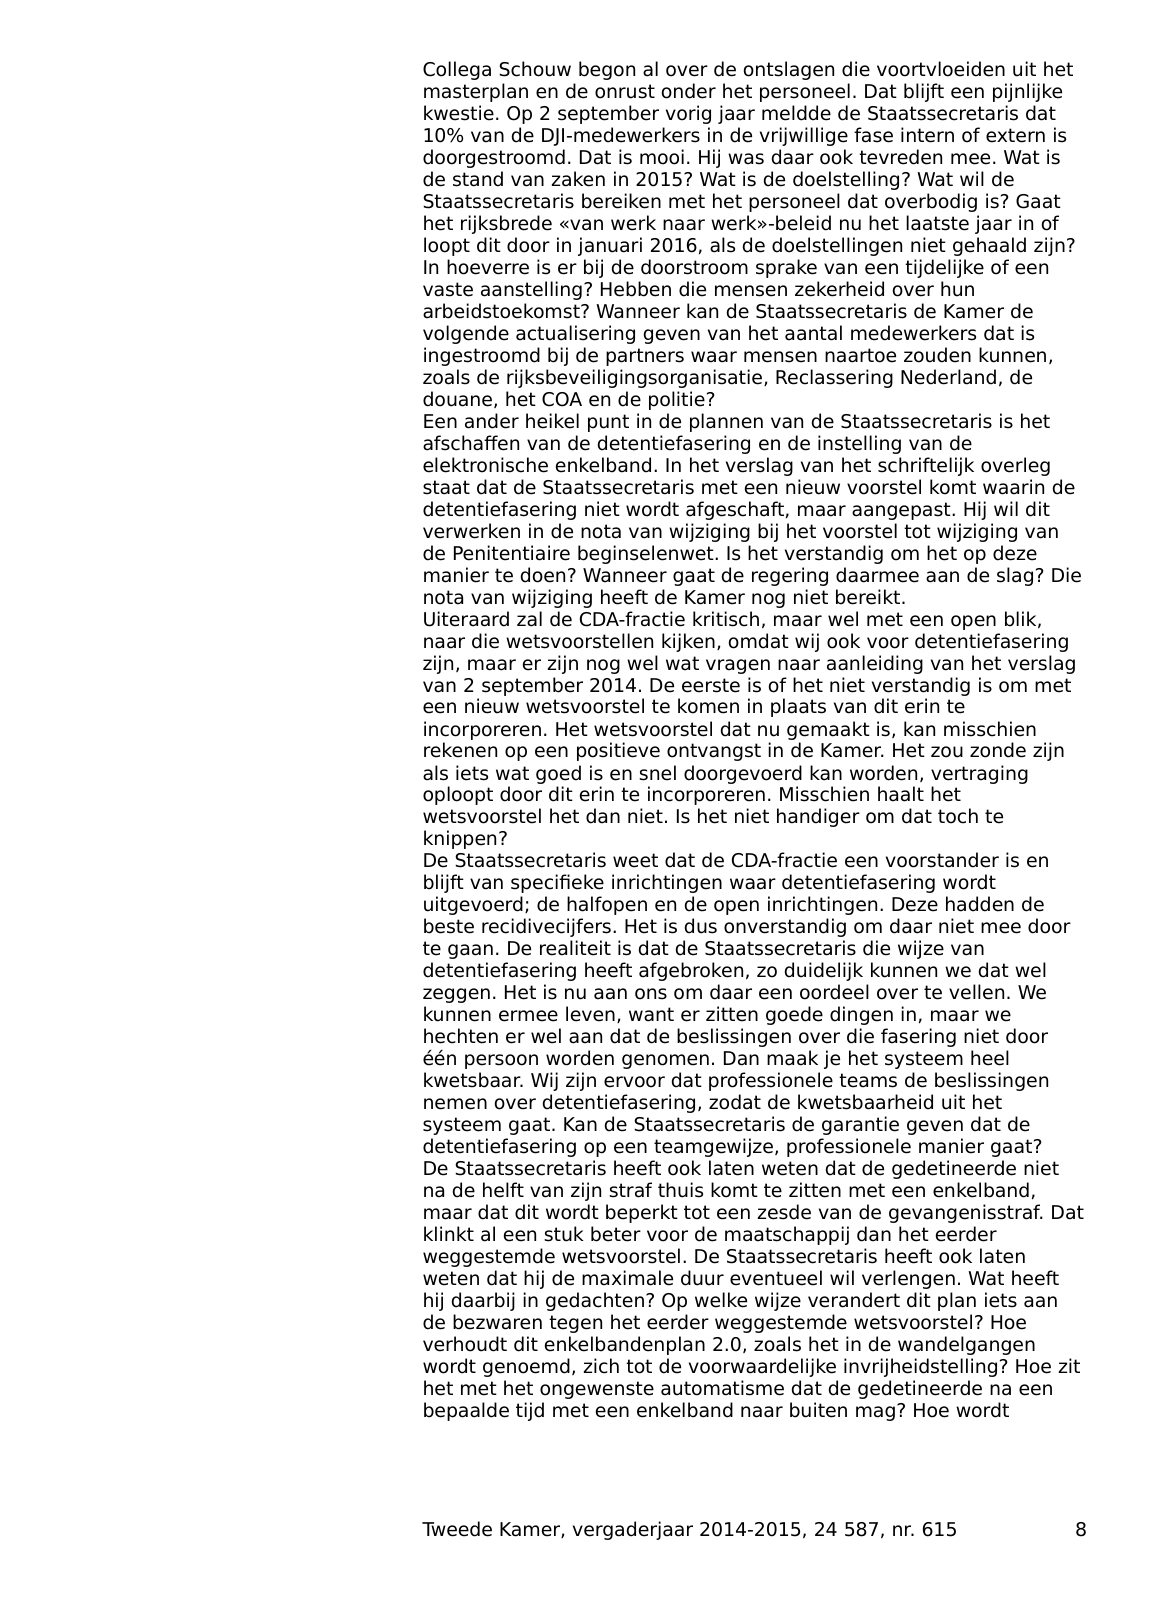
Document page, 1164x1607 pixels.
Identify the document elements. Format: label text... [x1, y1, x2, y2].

text In hoeverre is er bij de doorstroom sprake van een tijdelijke of een vaste aanstelling? Hebben die mensen zekerheid over hun arbeidstoekomst? Wanneer kan de Staatssecretaris de Kamer de volgende actualisering geven van het aantal medewerkers dat is ingestroomd bij de partners waar mensen naartoe zouden kunnen, zoals de rijksbeveiligingsorganisatie, Reclassering Nederland, de douane, het COA en de politie? [422, 257, 1087, 411]
text Collega Schouw begon al over de ontslagen die voortvloeiden uit het masterplan en de onrust onder het personeel. Dat blijft een pijnlijke kwestie. Op 2 september vorig jaar meldde de Staatssecretaris dat 10% van de DJI-medewerkers in de vrijwillige fase intern of extern is doorgestroomd. Dat is mooi. Hij was daar ook tevreden mee. Wat is de stand van zaken in 2015? Wat is de doelstelling? Wat wil de Staatssecretaris bereiken met het personeel dat overbodig is? Gaat het rijksbrede «van werk naar werk»-beleid nu het laatste jaar in of loopt dit door in januari 2016, als de doelstellingen niet gehaald zijn? [422, 59, 1087, 257]
text Een ander heikel punt in de plannen van de Staatssecretaris is het afschaffen van de detentiefasering en de instelling van de elektronische enkelband. In het verslag van het schriftelijk overleg staat dat de Staatssecretaris met een nieuw voorstel komt waarin de detentiefasering niet wordt afgeschaft, maar aangepast. Hij wil dit verwerken in de nota van wijziging bij het voorstel tot wijziging van de Penitentiaire beginselenwet. Is het verstandig om het op deze manier te doen? Wanneer gaat de regering daarmee aan de slag? Die nota van wijziging heeft de Kamer nog niet bereikt. [422, 411, 1087, 608]
text De Staatssecretaris weet dat de CDA-fractie een voorstander is en blijft van specifieke inrichtingen waar detentiefasering wordt uitgevoerd; de halfopen en de open inrichtingen. Deze hadden de beste recidivecijfers. Het is dus onverstandig om daar niet mee door te gaan. De realiteit is dat de Staatssecretaris die wijze van detentiefasering heeft afgebroken, zo duidelijk kunnen we dat wel zeggen. Het is nu aan ons om daar een oordeel over te vellen. We kunnen ermee leven, want er zitten goede dingen in, maar we hechten er wel aan dat de beslissingen over die fasering niet door één persoon worden genomen. Dan maak je het systeem heel kwetsbaar. Wij zijn ervoor dat professionele teams de beslissingen nemen over detentiefasering, zodat de kwetsbaarheid uit het systeem gaat. Kan de Staatssecretaris de garantie geven dat de detentiefasering op een teamgewijze, professionele manier gaat? [422, 850, 1087, 1158]
text De Staatssecretaris heeft ook laten weten dat de gedetineerde niet na de helft van zijn straf thuis komt te zitten met een enkelband, maar dat dit wordt beperkt tot een zesde van de gevangenisstraf. Dat klinkt al een stuk beter voor de maatschappij dan het eerder weggestemde wetsvoorstel. De Staatssecretaris heeft ook laten weten dat hij de maximale duur eventueel wil verlengen. Wat heeft hij daarbij in gedachten? Op welke wijze verandert dit plan iets aan de bezwaren tegen het eerder weggestemde wetsvoorstel? Hoe verhoudt dit enkelbandenplan 2.0, zoals het in de wandelgangen wordt genoemd, zich tot de voorwaardelijke invrijheidstelling? Hoe zit het met het ongewenste automatisme dat de gedetineerde na een bepaalde tijd met een enkelband naar buiten mag? Hoe wordt [422, 1158, 1087, 1422]
text Uiteraard zal de CDA-fractie kritisch, maar wel met een open blik, naar die wetsvoorstellen kijken, omdat wij ook voor detentiefasering zijn, maar er zijn nog wel wat vragen naar aanleiding van het verslag van 2 september 2014. De eerste is of het niet verstandig is om met een nieuw wetsvoorstel te komen in plaats van dit erin te incorporeren. Het wetsvoorstel dat nu gemaakt is, kan misschien rekenen op een positieve ontvangst in de Kamer. Het zou zonde zijn als iets wat goed is en snel doorgevoerd kan worden, vertraging oploopt door dit erin te incorporeren. Misschien haalt het wetsvoorstel het dan niet. Is het niet handiger om dat toch te knippen? [422, 608, 1087, 850]
